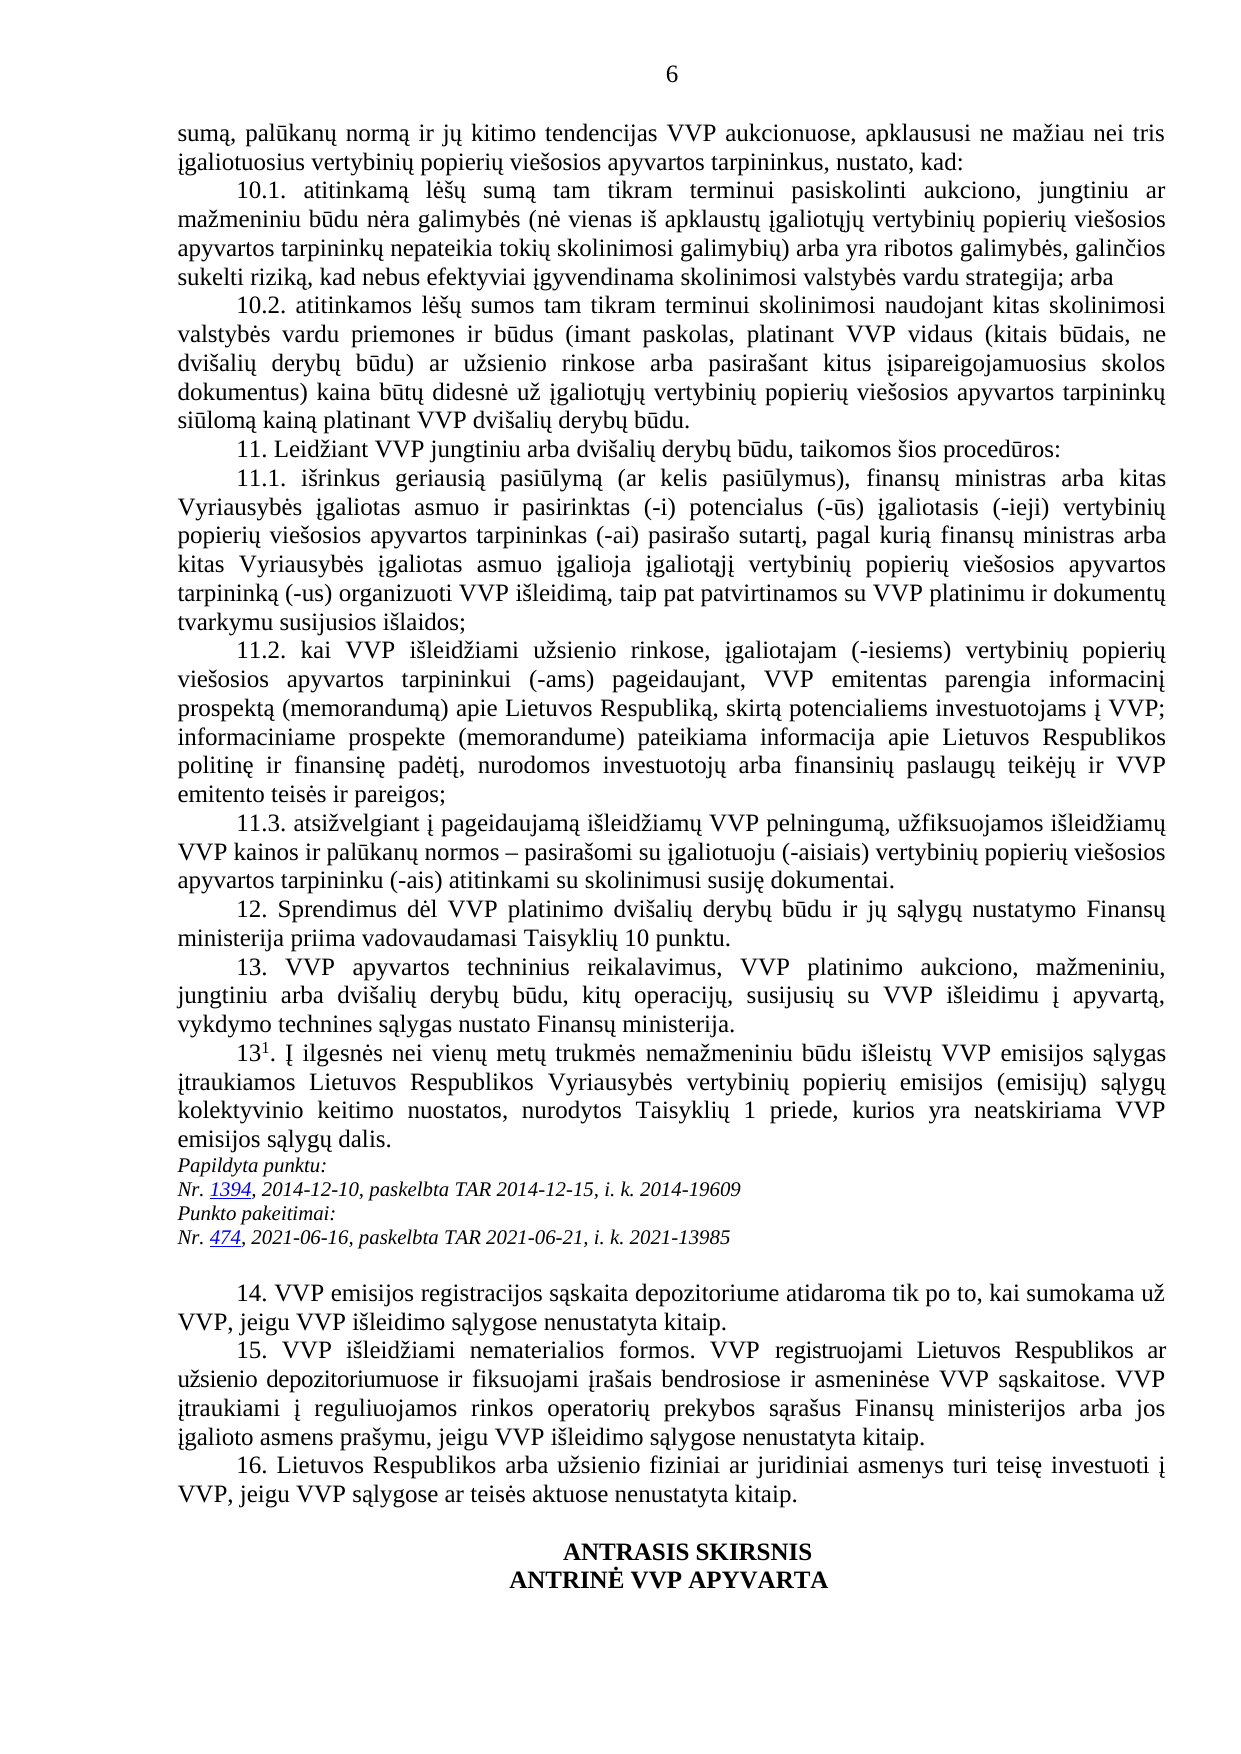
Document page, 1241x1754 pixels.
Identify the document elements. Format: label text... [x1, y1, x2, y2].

text 10.1. atitinkamą lėšų sumą tam tikram terminui pasiskolinti aukciono, jungtiniu ar mažmeniniu būdu nėra galimybės (nė vienas iš apklaustų įgaliotųjų vertybinių popierių viešosios apyvartos tarpininkų nepateikia tokių skolinimosi galimybių) arba yra ribotos galimybės, galinčios sukelti riziką, kad nebus efektyviai įgyvendinama skolinimosi valstybės vardu strategija; arba [177, 176, 1167, 291]
text Papildyta punktu: [177, 1153, 1167, 1177]
text 11.3. atsižvelgiant į pageidaujamą išleidžiamų VVP pelningumą, užfiksuojamos išleidžiamų VVP kainos ir palūkanų normos – pasirašomi su įgaliotuoju (-aisiais) vertybinių popierių viešosios apyvartos tarpininku (-ais) atitinkami su skolinimusi susiję dokumentai. [177, 808, 1167, 894]
text Punkto pakeitimai: [177, 1201, 1167, 1225]
text Nr. 474, 2021-06-16, paskelbta TAR 2021-06-21, i. k. 2021-13985 [177, 1225, 1167, 1249]
text 16. Lietuvos Respublikos arba užsienio fiziniai ar juridiniai asmenys turi teisę investuoti į VVP, jeigu VVP sąlygose ar teisės aktuose nenustatyta kitaip. [177, 1451, 1167, 1508]
text 131. Į ilgesnės nei vienų metų trukmės nemažmeniniu būdu išleistų VVP emisijos sąlygas įtraukiamos Lietuvos Respublikos Vyriausybės vertybinių popierių emisijos (emisijų) sąlygų kolektyvinio keitimo nuostatos, nurodytos Taisyklių 1 priede, kurios yra neatskiriama VVP emisijos sąlygų dalis. [177, 1038, 1167, 1153]
text 11. Leidžiant VVP jungtiniu arba dvišalių derybų būdu, taikomos šios procedūros: [177, 434, 1167, 463]
text Nr. 1394, 2014-12-10, paskelbta TAR 2014-12-15, i. k. 2014-19609 [177, 1177, 1167, 1201]
text sumą, palūkanų normą ir jų kitimo tendencijas VVP aukcionuose, apklaususi ne mažiau nei tris įgaliotuosius vertybinių popierių viešosios apyvartos tarpininkus, nustato, kad: [177, 118, 1167, 176]
text 12. Sprendimus dėl VVP platinimo dvišalių derybų būdu ir jų sąlygų nustatymo Finansų ministerija priima vadovaudamasi Taisyklių 10 punktu. [177, 894, 1167, 952]
text 14. VVP emisijos registracijos sąskaita depozitoriume atidaroma tik po to, kai sumokama už VVP, jeigu VVP išleidimo sąlygose nenustatyta kitaip. [177, 1278, 1167, 1336]
text 13. VVP apyvartos techninius reikalavimus, VVP platinimo aukciono, mažmeniniu, jungtiniu arba dvišalių derybų būdu, kitų operacijų, susijusių su VVP išleidimu į apyvartą, vykdymo technines sąlygas nustato Finansų ministerija. [177, 952, 1167, 1038]
subtitle ANTRASIS SKIRSNIS ANTRINĖ VVP APYVARTA [177, 1537, 1167, 1594]
text 10.2. atitinkamos lėšų sumos tam tikram terminui skolinimosi naudojant kitas skolinimosi valstybės vardu priemones ir būdus (imant paskolas, platinant VVP vidaus (kitais būdais, ne dvišalių derybų būdu) ar užsienio rinkose arba pasirašant kitus įsipareigojamuosius skolos dokumentus) kaina būtų didesnė už įgaliotųjų vertybinių popierių viešosios apyvartos tarpininkų siūlomą kainą platinant VVP dvišalių derybų būdu. [177, 291, 1167, 434]
text 11.1. išrinkus geriausią pasiūlymą (ar kelis pasiūlymus), finansų ministras arba kitas Vyriausybės įgaliotas asmuo ir pasirinktas (-i) potencialus (-ūs) įgaliotasis (-ieji) vertybinių popierių viešosios apyvartos tarpininkas (-ai) pasirašo sutartį, pagal kurią finansų ministras arba kitas Vyriausybės įgaliotas asmuo įgalioja įgaliotąjį vertybinių popierių viešosios apyvartos tarpininką (-us) organizuoti VVP išleidimą, taip pat patvirtinamos su VVP platinimu ir dokumentų tvarkymu susijusios išlaidos; [177, 463, 1167, 636]
text 15. VVP išleidžiami nematerialios formos. VVP registruojami Lietuvos Respublikos ar užsienio depozitoriumuose ir fiksuojami įrašais bendrosiose ir asmeninėse VVP sąskaitose. VVP įtraukiami į reguliuojamos rinkos operatorių prekybos sąrašus Finansų ministerijos arba jos įgalioto asmens prašymu, jeigu VVP išleidimo sąlygose nenustatyta kitaip. [177, 1336, 1167, 1451]
text 11.2. kai VVP išleidžiami užsienio rinkose, įgaliotajam (-iesiems) vertybinių popierių viešosios apyvartos tarpininkui (-ams) pageidaujant, VVP emitentas parengia informacinį prospektą (memorandumą) apie Lietuvos Respubliką, skirtą potencialiems investuotojams į VVP; informaciniame prospekte (memorandume) pateikiama informacija apie Lietuvos Respublikos politinę ir finansinę padėtį, nurodomos investuotojų arba finansinių paslaugų teikėjų ir VVP emitento teisės ir pareigos; [177, 636, 1167, 808]
